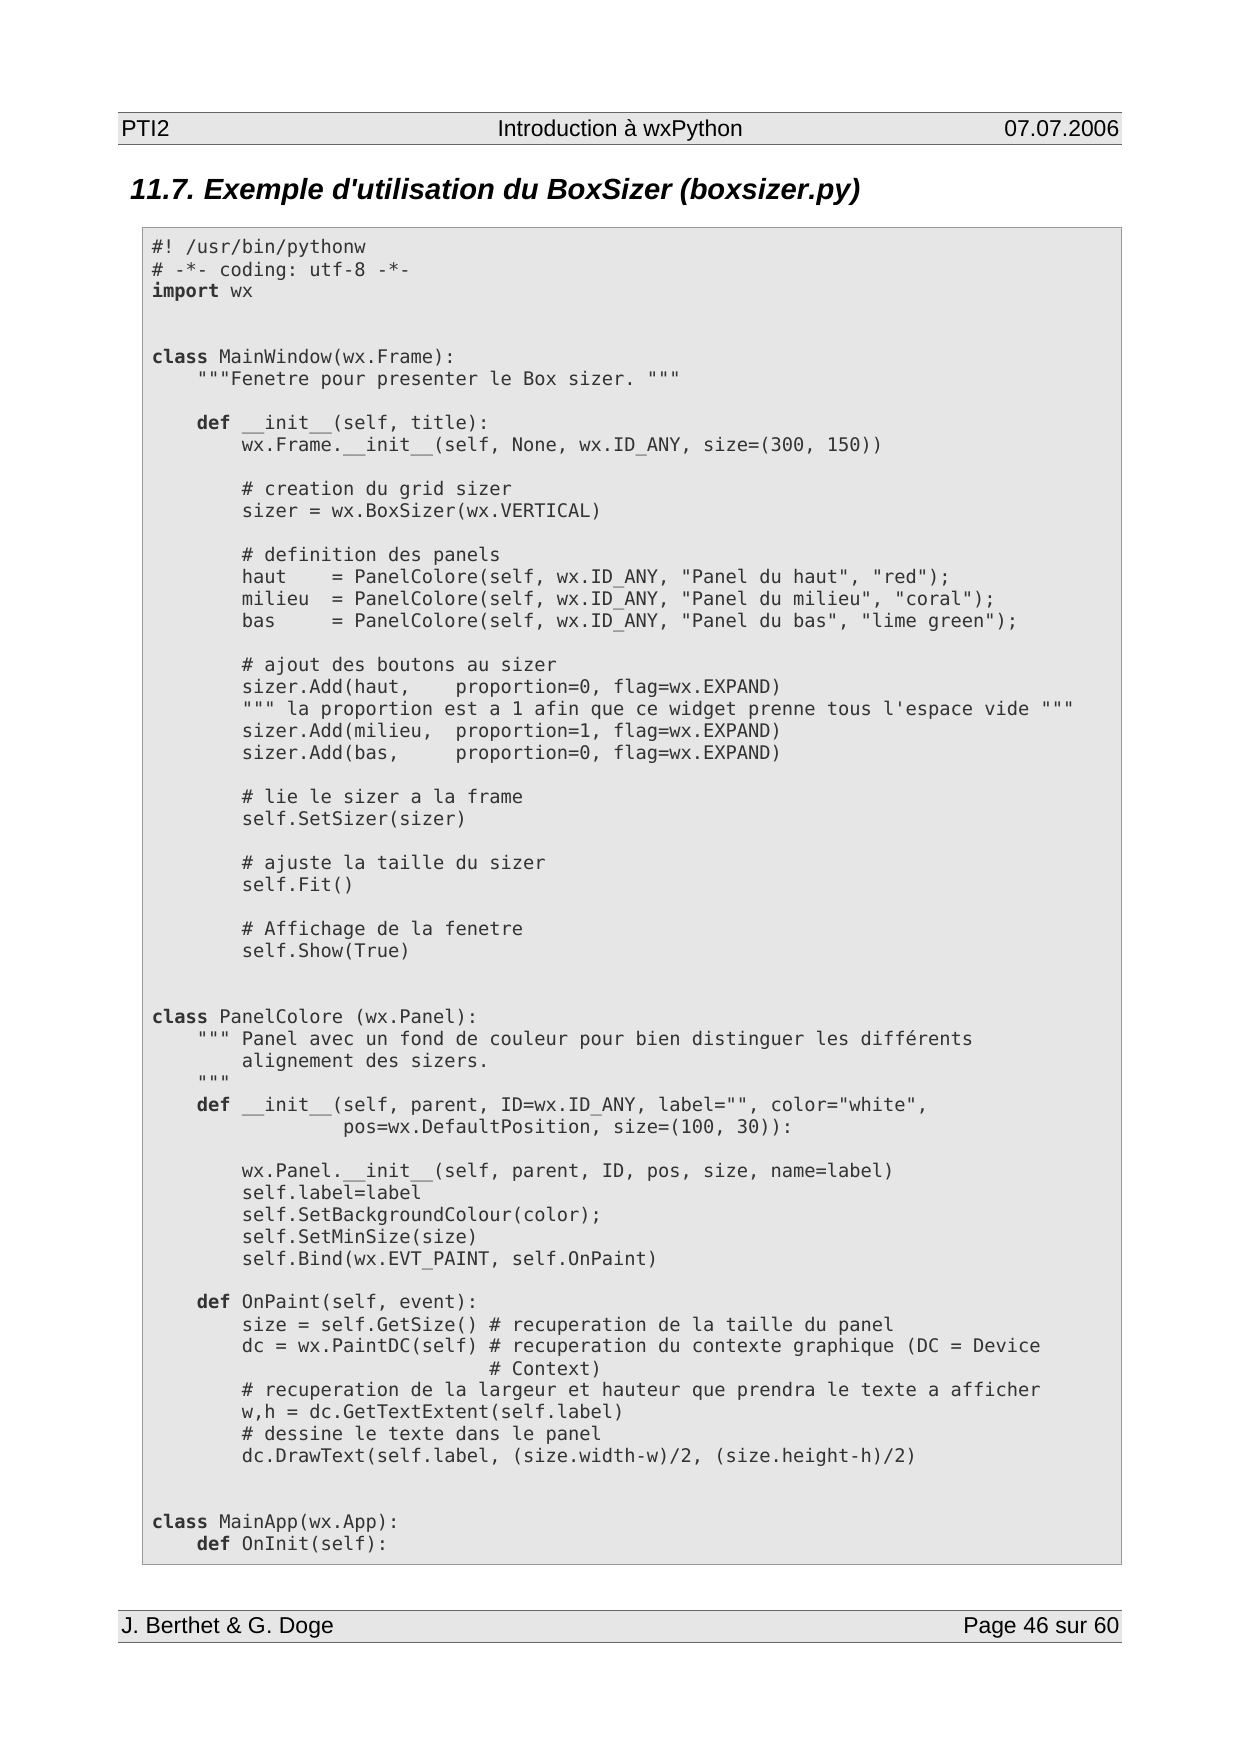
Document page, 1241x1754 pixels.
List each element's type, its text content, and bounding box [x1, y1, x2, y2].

text haut = PanelColore(self, wx.ID_ANY, "Panel du haut", "red"); [143, 556, 1121, 578]
text wx.Frame.__init__(self, None, wx.ID_ANY, size=(300, 150)) [143, 424, 1121, 446]
text """ [143, 1062, 1121, 1084]
text class MainApp(wx.App): [143, 1501, 1121, 1523]
text # Affichage de la fenetre [143, 908, 1121, 930]
text def OnInit(self): [143, 1523, 1121, 1564]
text sizer = wx.BoxSizer(wx.VERTICAL) [143, 490, 1121, 512]
text self.Show(True) [143, 930, 1121, 952]
text # creation du grid sizer [143, 468, 1121, 490]
text self.label=label [143, 1172, 1121, 1194]
text milieu = PanelColore(self, wx.ID_ANY, "Panel du milieu", "coral"); [143, 578, 1121, 600]
text wx.Panel.__init__(self, parent, ID, pos, size, name=label) [143, 1150, 1121, 1172]
text def __init__(self, parent, ID=wx.ID_ANY, label="", color="white", [143, 1084, 1121, 1106]
text self.Bind(wx.EVT_PAINT, self.OnPaint) [143, 1238, 1121, 1259]
text # ajout des boutons au sizer [143, 644, 1121, 666]
text self.SetMinSize(size) [143, 1216, 1121, 1238]
text def OnPaint(self, event): [143, 1282, 1121, 1303]
text size = self.GetSize() # recuperation de la taille du panel [143, 1303, 1121, 1326]
text def __init__(self, title): [143, 402, 1121, 424]
text # ajuste la taille du sizer [143, 842, 1121, 864]
text alignement des sizers. [143, 1040, 1121, 1062]
text dc.DrawText(self.label, (size.width-w)/2, (size.height-h)/2) [143, 1435, 1121, 1457]
text self.SetSizer(sizer) [143, 798, 1121, 820]
text sizer.Add(bas, proportion=0, flag=wx.EXPAND) [143, 732, 1121, 754]
subtitle Exemple d'utilisation du BoxSizer (boxsizer.py) [130, 173, 1122, 206]
text dc = wx.PaintDC(self) # recuperation du contexte graphique (DC = Device [143, 1326, 1121, 1347]
text # recuperation de la largeur et hauteur que prendra le texte a afficher [143, 1369, 1121, 1391]
text # Context) [143, 1347, 1121, 1369]
text self.Fit() [143, 864, 1121, 886]
text # lie le sizer a la frame [143, 776, 1121, 798]
text class PanelColore (wx.Panel): [143, 996, 1121, 1018]
text # definition des panels [143, 534, 1121, 556]
text self.SetBackgroundColour(color); [143, 1194, 1121, 1216]
text pos=wx.DefaultPosition, size=(100, 30)): [143, 1106, 1121, 1128]
text class MainWindow(wx.Frame): [143, 336, 1121, 358]
text # -*- coding: utf-8 -*- [143, 248, 1121, 271]
text # dessine le texte dans le panel [143, 1413, 1121, 1435]
text w,h = dc.GetTextExtent(self.label) [143, 1391, 1121, 1413]
text import wx [143, 271, 1121, 292]
text """Fenetre pour presenter le Box sizer. """ [143, 358, 1121, 380]
text bas = PanelColore(self, wx.ID_ANY, "Panel du bas", "lime green"); [143, 600, 1121, 622]
text sizer.Add(haut, proportion=0, flag=wx.EXPAND) [143, 666, 1121, 688]
text """ Panel avec un fond de couleur pour bien distinguer les différents [143, 1018, 1121, 1040]
text #! /usr/bin/pythonw [143, 228, 1121, 248]
text """ la proportion est a 1 afin que ce widget prenne tous l'espace vide """ [143, 688, 1121, 710]
text sizer.Add(milieu, proportion=1, flag=wx.EXPAND) [143, 710, 1121, 732]
